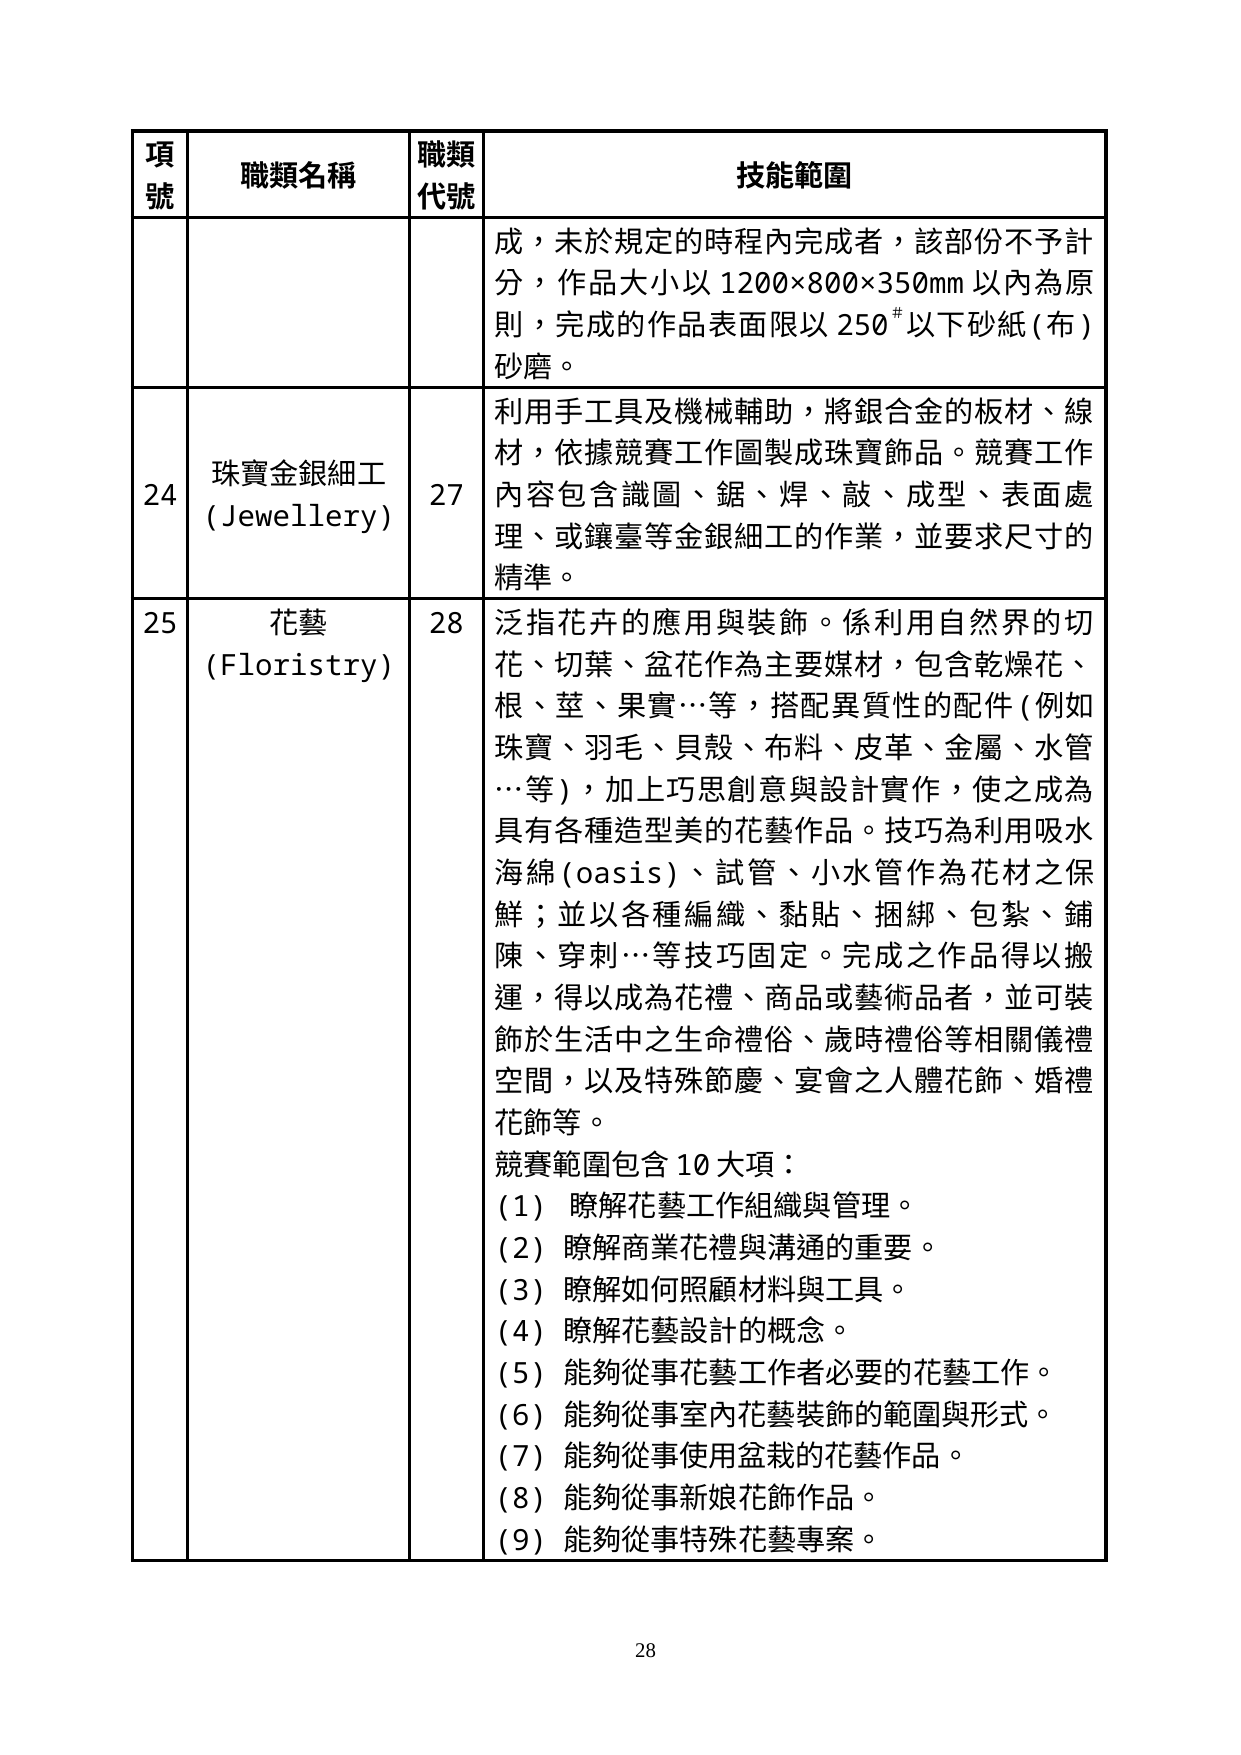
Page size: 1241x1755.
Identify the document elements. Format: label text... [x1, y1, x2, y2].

table_cell 利用手工具及機械輔助，將銀合金的板材、線材，依據競賽工作圖製成珠寶飾品。競賽工作內容包含識圖、鋸、焊、敲、成型、表面處理、或鑲臺等金銀細工的作業，並要求尺寸的精準。 [485, 389, 1104, 597]
table_cell [134, 219, 186, 386]
table_cell 珠寶金銀細工 (Jewellery) [189, 389, 408, 597]
table_header 技能範圍 [485, 133, 1104, 216]
table_cell 泛指花卉的應用與裝飾。係利用自然界的切花、切葉、盆花作為主要媒材，包含乾燥花、根、莖、果實…等，搭配異質性的配件(例如珠寶、羽毛、貝殼、布料、皮革、金屬、水管…等)，加上巧思創意與設計實作，使之成為具有各種造型美的花藝作品。技巧為利用吸水海綿(oasis)、試管、小水管作為花材之保鮮；並以各種編織、黏貼、捆綁、包紮、鋪陳、穿刺…等技巧固定。完成之作品得以搬運，得以成為花禮、商品或藝術品者，並可裝飾於生活中之生命禮俗、歲時禮俗等相關儀禮空間，以及特殊節慶、宴會之人體花飾、婚禮花飾等。 競賽範圍包含10大項： 瞭解花藝工作組織與管理。 瞭解商業花禮與溝通的重要。 瞭解如何照顧材料與工具。 瞭解花藝設計的概念。 能夠從事花藝工作者必要的花藝工作。 能夠從事室內花藝裝飾的範圍與形式。 能夠從事使用盆栽的花藝作品。 能夠從事新娘花飾作品。 能夠從事特殊花藝專案。 (十)競賽題目包括：1.切花配置；2.花束；3.新娘捧花；4.室內盆栽設計；5.花環；6.物件裝飾；7.主題設計；8.神秘箱2-3件等。 [485, 600, 1104, 1558]
table_cell [411, 219, 482, 386]
table_header 職類 代號 [411, 133, 482, 216]
table_cell 使用木工機械、手提電動工具及手工具，以各式接榫將木材、合板、塑合板並配合五金配件製成建築用之門、窗、框及1至3階之樓梯或其相關結合體等。試題分別由2至3個模組的構件組合而成一件作品，作品可包含門或窗及框並以能自行站立展示為要件，競賽包含放樣，放樣及各構件的加工須按規定的時程完成，未於規定的時程內完成者，該部份不予計分，作品大小以1200×800×350mm以內為原則，完成的作品表面限以250＃以下砂紙(布)砂磨。 [485, 219, 1104, 386]
table_cell 28 [411, 600, 482, 1558]
table_header 項號 [134, 133, 186, 216]
table_header 職類名稱 [189, 133, 408, 216]
table_cell [189, 219, 408, 386]
table_cell 25 [134, 600, 186, 1558]
table_cell 27 [411, 389, 482, 597]
table_cell 24 [134, 389, 186, 597]
table_cell 花藝 (Floristry) [189, 600, 408, 1558]
